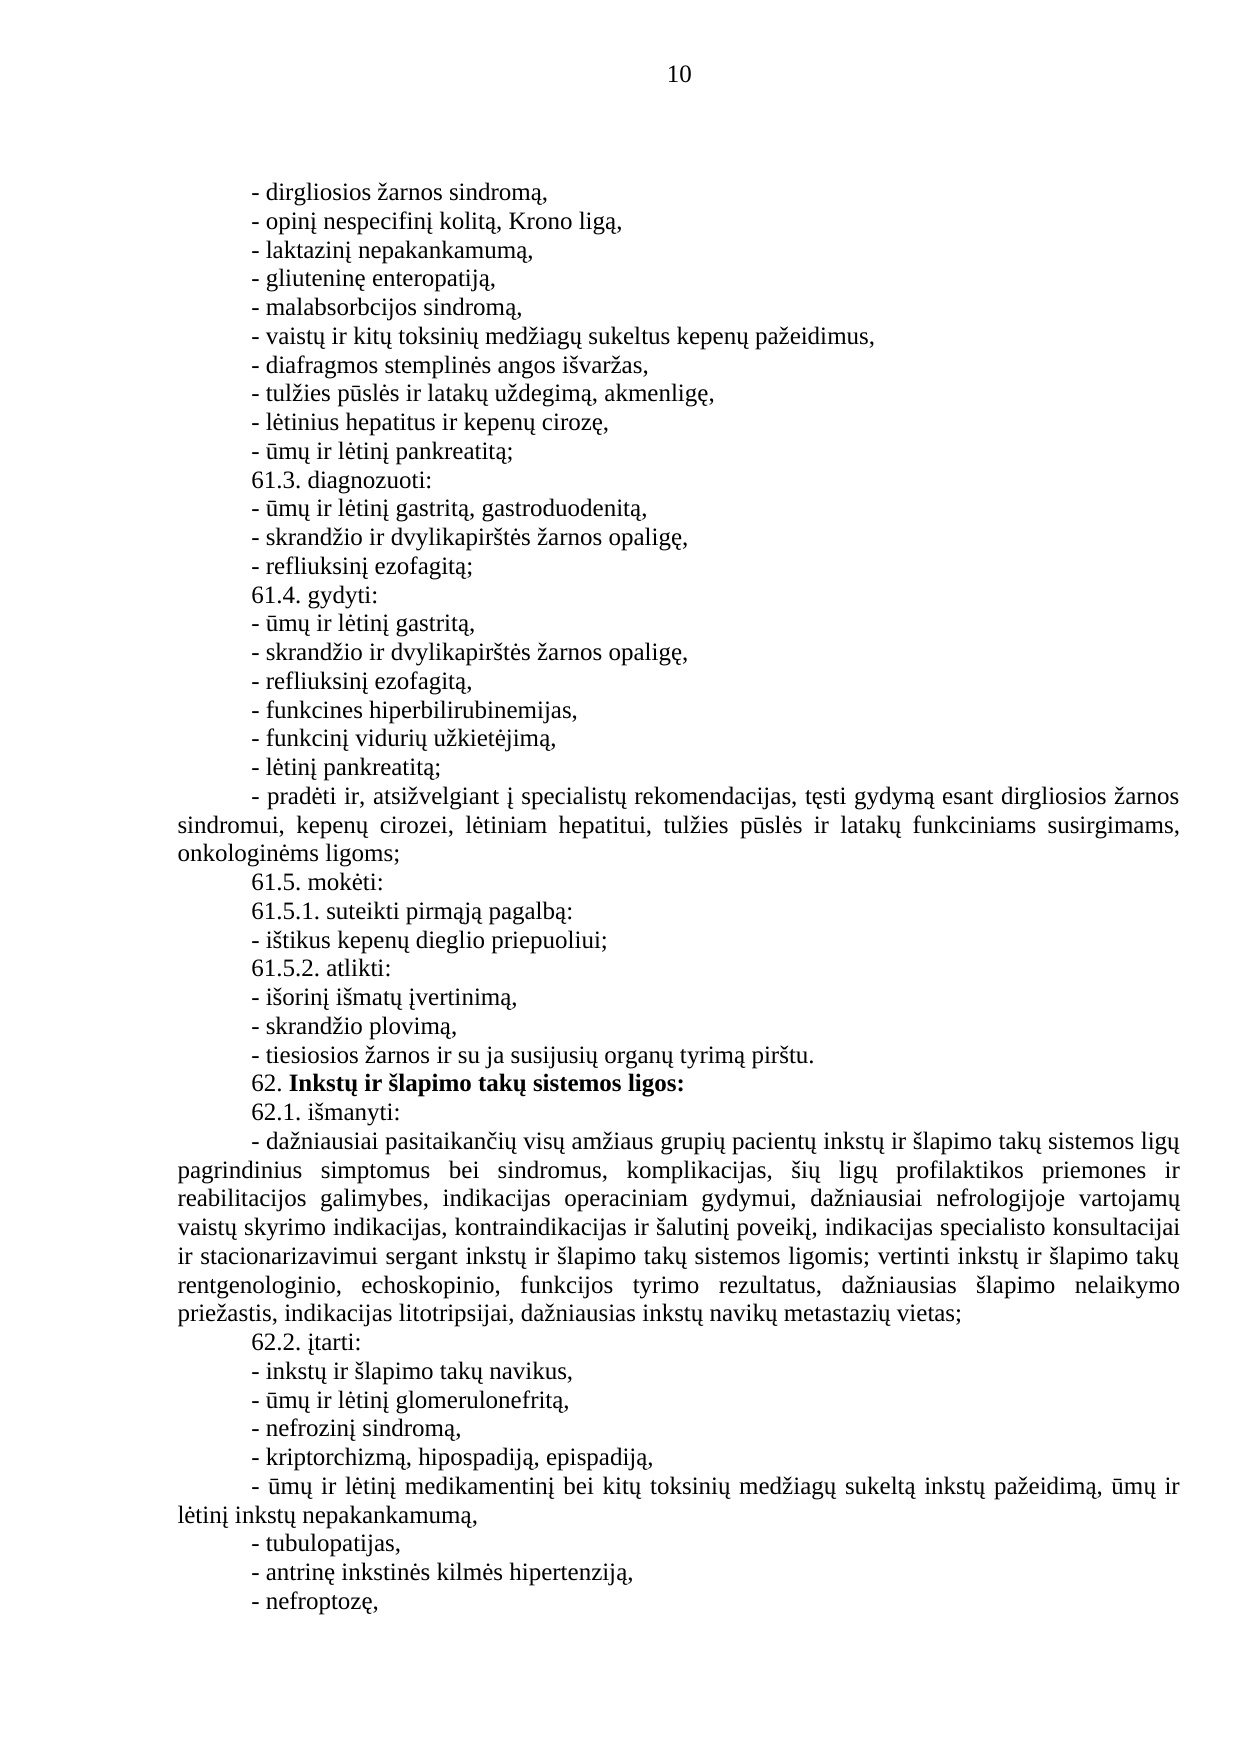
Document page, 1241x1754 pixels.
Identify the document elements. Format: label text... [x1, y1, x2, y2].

text - ūmų ir lėtinį gastritą, [177, 608, 1181, 637]
text - nefrozinį sindromą, [177, 1413, 1181, 1442]
text - refliuksinį ezofagitą; [177, 551, 1181, 580]
text - tiesiosios žarnos ir su ja susijusių organų tyrimą pirštu. [177, 1040, 1181, 1068]
text - ūmų ir lėtinį medikamentinį bei kitų toksinių medžiagų sukeltą inkstų pažeidimą, ūmų ir lėtinį inkstų nepakankamumą, [177, 1471, 1181, 1528]
text - antrinę inkstinės kilmės hipertenziją, [177, 1557, 1181, 1586]
text - tubulopatijas, [177, 1528, 1181, 1557]
text 61.5.1. suteikti pirmąją pagalbą: [177, 896, 1181, 925]
text 62. Inkstų ir šlapimo takų sistemos ligos: [177, 1068, 1181, 1097]
text 62.2. įtarti: [177, 1327, 1181, 1356]
text - ūmų ir lėtinį pankreatitą; [177, 436, 1181, 465]
text 61.5.2. atlikti: [177, 953, 1181, 982]
text - lėtinius hepatitus ir kepenų cirozę, [177, 407, 1181, 436]
text - funkcinį vidurių užkietėjimą, [177, 723, 1181, 752]
text - inkstų ir šlapimo takų navikus, [177, 1356, 1181, 1385]
text 61.3. diagnozuoti: [177, 465, 1181, 493]
text - pradėti ir, atsižvelgiant į specialistų rekomendacijas, tęsti gydymą esant dirgliosios žarnos sindromui, kepenų cirozei, lėtiniam hepatitui, tulžies pūslės ir latakų funkciniams susirgimams, onkologinėms ligoms; [177, 781, 1181, 867]
text - ūmų ir lėtinį glomerulonefritą, [177, 1385, 1181, 1413]
text - išorinį išmatų įvertinimą, [177, 982, 1181, 1011]
text - lėtinį pankreatitą; [177, 752, 1181, 781]
text - gliuteninę enteropatiją, [177, 263, 1181, 292]
text 61.4. gydyti: [177, 580, 1181, 608]
text - kriptorchizmą, hipospadiją, epispadiją, [177, 1442, 1181, 1471]
text - skrandžio ir dvylikapirštės žarnos opaligę, [177, 637, 1181, 666]
text - malabsorbcijos sindromą, [177, 292, 1181, 321]
text - opinį nespecifinį kolitą, Krono ligą, [177, 206, 1181, 235]
text 62.1. išmanyti: [177, 1097, 1181, 1126]
text - diafragmos stemplinės angos išvaržas, [177, 350, 1181, 378]
text - nefroptozę, [177, 1586, 1181, 1615]
text - laktazinį nepakankamumą, [177, 235, 1181, 263]
text - funkcines hiperbilirubinemijas, [177, 695, 1181, 723]
text - ūmų ir lėtinį gastritą, gastroduodenitą, [177, 493, 1181, 522]
text - tulžies pūslės ir latakų uždegimą, akmenligę, [177, 378, 1181, 407]
text 61.5. mokėti: [177, 867, 1181, 896]
text - skrandžio ir dvylikapirštės žarnos opaligę, [177, 522, 1181, 551]
text - skrandžio plovimą, [177, 1011, 1181, 1040]
text - ištikus kepenų dieglio priepuoliui; [177, 925, 1181, 953]
text - dažniausiai pasitaikančių visų amžiaus grupių pacientų inkstų ir šlapimo takų sistemos ligų pagrindinius simptomus bei sindromus, komplikacijas, šių ligų profilaktikos priemones ir reabilitacijos galimybes, indikacijas operaciniam gydymui, dažniausiai nefrologijoje vartojamų vaistų skyrimo indikacijas, kontraindikacijas ir šalutinį poveikį, indikacijas specialisto konsultacijai ir stacionarizavimui sergant inkstų ir šlapimo takų sistemos ligomis; vertinti inkstų ir šlapimo takų rentgenologinio, echoskopinio, funkcijos tyrimo rezultatus, dažniausias šlapimo nelaikymo priežastis, indikacijas litotripsijai, dažniausias inkstų navikų metastazių vietas; [177, 1126, 1181, 1327]
text - refliuksinį ezofagitą, [177, 666, 1181, 695]
text - vaistų ir kitų toksinių medžiagų sukeltus kepenų pažeidimus, [177, 321, 1181, 350]
text - dirgliosios žarnos sindromą, [177, 177, 1181, 206]
